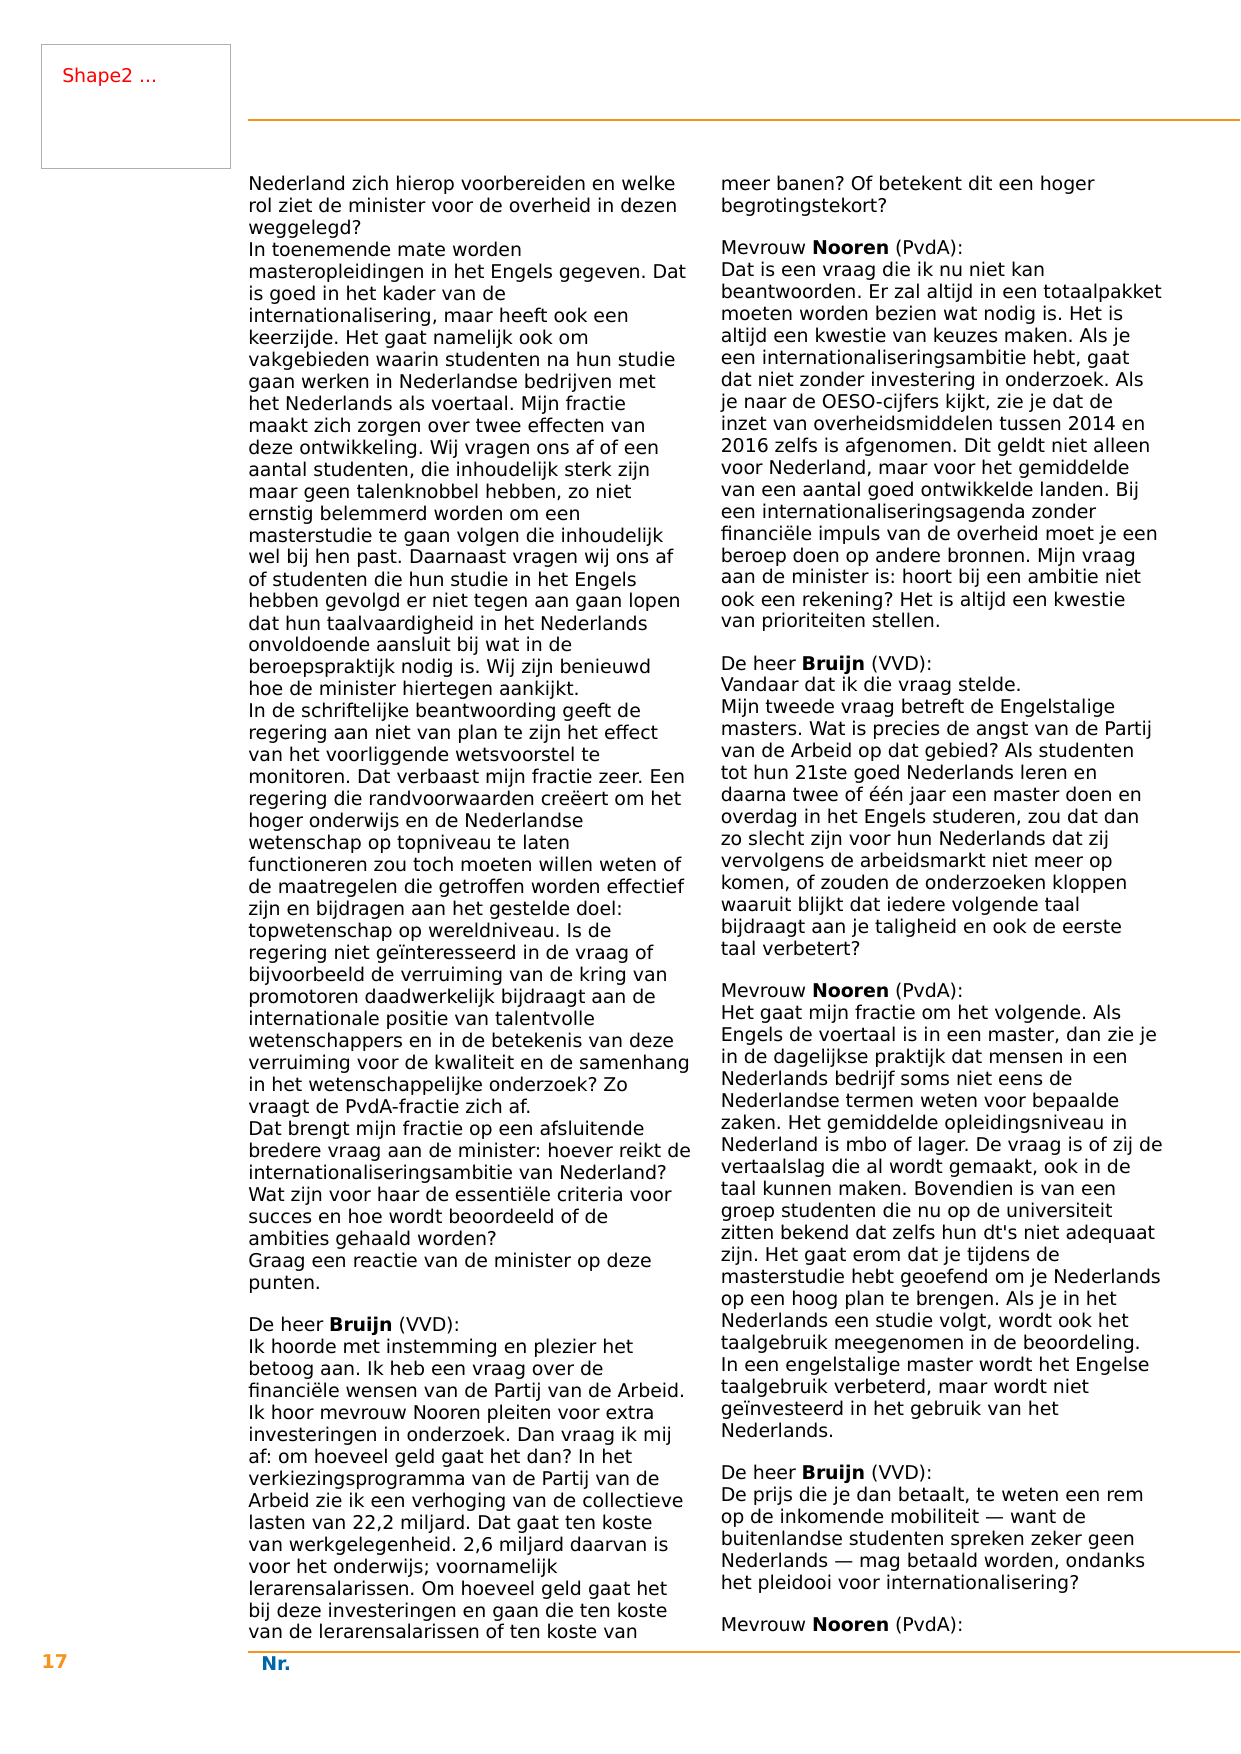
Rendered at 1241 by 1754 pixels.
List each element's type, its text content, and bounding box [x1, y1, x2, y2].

text Mevrouw Nooren (PvdA): [721, 980, 1163, 1002]
text De heer Bruijn (VVD): [721, 1462, 1163, 1484]
text De heer Bruijn (VVD): [248, 1314, 691, 1336]
text Graag een reactie van de minister op deze punten. [248, 1250, 691, 1294]
text Vandaar dat ik die vraag stelde. [721, 674, 1163, 696]
text De heer Bruijn (VVD): [721, 652, 1163, 674]
text Nederland zich hierop voorbereiden en welke rol ziet de minister voor de overheid in dezen weggelegd? [248, 173, 691, 239]
text Mevrouw Nooren (PvdA): [721, 237, 1163, 259]
text Mevrouw Nooren (PvdA): [721, 1613, 1163, 1636]
text Het gaat mijn fractie om het volgende. Als Engels de voertaal is in een master, dan zie je in de dagelijkse praktijk dat mensen in een Nederlands bedrijf soms niet eens de Nederlandse termen weten voor bepaalde zaken. Het gemiddelde opleidingsniveau in Nederland is mbo of lager. De vraag is of zij de vertaalslag die al wordt gemaakt, ook in de taal kunnen maken. Bovendien is van een groep studenten die nu op de universiteit zitten bekend dat zelfs hun dt's niet adequaat zijn. Het gaat erom dat je tijdens de masterstudie hebt geoefend om je Nederlands op een hoog plan te brengen. Als je in het Nederlands een studie volgt, wordt ook het taalgebruik meegenomen in de beoordeling. In een engelstalige master wordt het Engelse taalgebruik verbeterd, maar wordt niet geïnvesteerd in het gebruik van het Nederlands. [721, 1002, 1163, 1442]
text Ik hoorde met instemming en plezier het betoog aan. Ik heb een vraag over de financiële wensen van de Partij van de Arbeid. Ik hoor mevrouw Nooren pleiten voor extra investeringen in onderzoek. Dan vraag ik mij af: om hoeveel geld gaat het dan? In het verkiezingsprogramma van de Partij van de Arbeid zie ik een verhoging van de collectieve lasten van 22,2 miljard. Dat gaat ten koste van werkgelegenheid. 2,6 miljard daarvan is voor het onderwijs; voornamelijk lerarensalarissen. Om hoeveel geld gaat het bij deze investeringen en gaan die ten koste van de lerarensalarissen of ten koste van [248, 1336, 691, 1643]
text De prijs die je dan betaalt, te weten een rem op de inkomende mobiliteit — want de buitenlandse studenten spreken zeker geen Nederlands — mag betaald worden, ondanks het pleidooi voor internationalisering? [721, 1484, 1163, 1593]
text Dat brengt mijn fractie op een afsluitende bredere vraag aan de minister: hoever reikt de internationaliseringsambitie van Nederland? Wat zijn voor haar de essentiële criteria voor succes en hoe wordt beoordeeld of de ambities gehaald worden? [248, 1118, 691, 1250]
text meer banen? Of betekent dit een hoger begrotingstekort? [721, 173, 1163, 217]
text In toenemende mate worden masteropleidingen in het Engels gegeven. Dat is goed in het kader van de internationalisering, maar heeft ook een keerzijde. Het gaat namelijk ook om vakgebieden waarin studenten na hun studie gaan werken in Nederlandse bedrijven met het Nederlands als voertaal. Mijn fractie maakt zich zorgen over twee effecten van deze ontwikkeling. Wij vragen ons af of een aantal studenten, die inhoudelijk sterk zijn maar geen talenknobbel hebben, zo niet ernstig belemmerd worden om een masterstudie te gaan volgen die inhoudelijk wel bij hen past. Daarnaast vragen wij ons af of studenten die hun studie in het Engels hebben gevolgd er niet tegen aan gaan lopen dat hun taalvaardigheid in het Nederlands onvoldoende aansluit bij wat in de beroepspraktijk nodig is. Wij zijn benieuwd hoe de minister hiertegen aankijkt. [248, 239, 691, 700]
text Dat is een vraag die ik nu niet kan beantwoorden. Er zal altijd in een totaalpakket moeten worden bezien wat nodig is. Het is altijd een kwestie van keuzes maken. Als je een internationaliseringsambitie hebt, gaat dat niet zonder investering in onderzoek. Als je naar de OESO-cijfers kijkt, zie je dat de inzet van overheidsmiddelen tussen 2014 en 2016 zelfs is afgenomen. Dit geldt niet alleen voor Nederland, maar voor het gemiddelde van een aantal goed ontwikkelde landen. Bij een internationaliseringsagenda zonder financiële impuls van de overheid moet je een beroep doen op andere bronnen. Mijn vraag aan de minister is: hoort bij een ambitie niet ook een rekening? Het is altijd een kwestie van prioriteiten stellen. [721, 259, 1163, 632]
text In de schriftelijke beantwoording geeft de regering aan niet van plan te zijn het effect van het voorliggende wetsvoorstel te monitoren. Dat verbaast mijn fractie zeer. Een regering die randvoorwaarden creëert om het hoger onderwijs en de Nederlandse wetenschap op topniveau te laten functioneren zou toch moeten willen weten of de maatregelen die getroffen worden effectief zijn en bijdragen aan het gestelde doel: topwetenschap op wereldniveau. Is de regering niet geïnteresseerd in de vraag of bijvoorbeeld de verruiming van de kring van promotoren daadwerkelijk bijdraagt aan de internationale positie van talentvolle wetenschappers en in de betekenis van deze verruiming voor de kwaliteit en de samenhang in het wetenschappelijke onderzoek? Zo vraagt de PvdA-fractie zich af. [248, 700, 691, 1118]
text Mijn tweede vraag betreft de Engelstalige masters. Wat is precies de angst van de Partij van de Arbeid op dat gebied? Als studenten tot hun 21ste goed Nederlands leren en daarna twee of één jaar een master doen en overdag in het Engels studeren, zou dat dan zo slecht zijn voor hun Nederlands dat zij vervolgens de arbeidsmarkt niet meer op komen, of zouden de onderzoeken kloppen waaruit blijkt dat iedere volgende taal bijdraagt aan je taligheid en ook de eerste taal verbetert? [721, 696, 1163, 960]
